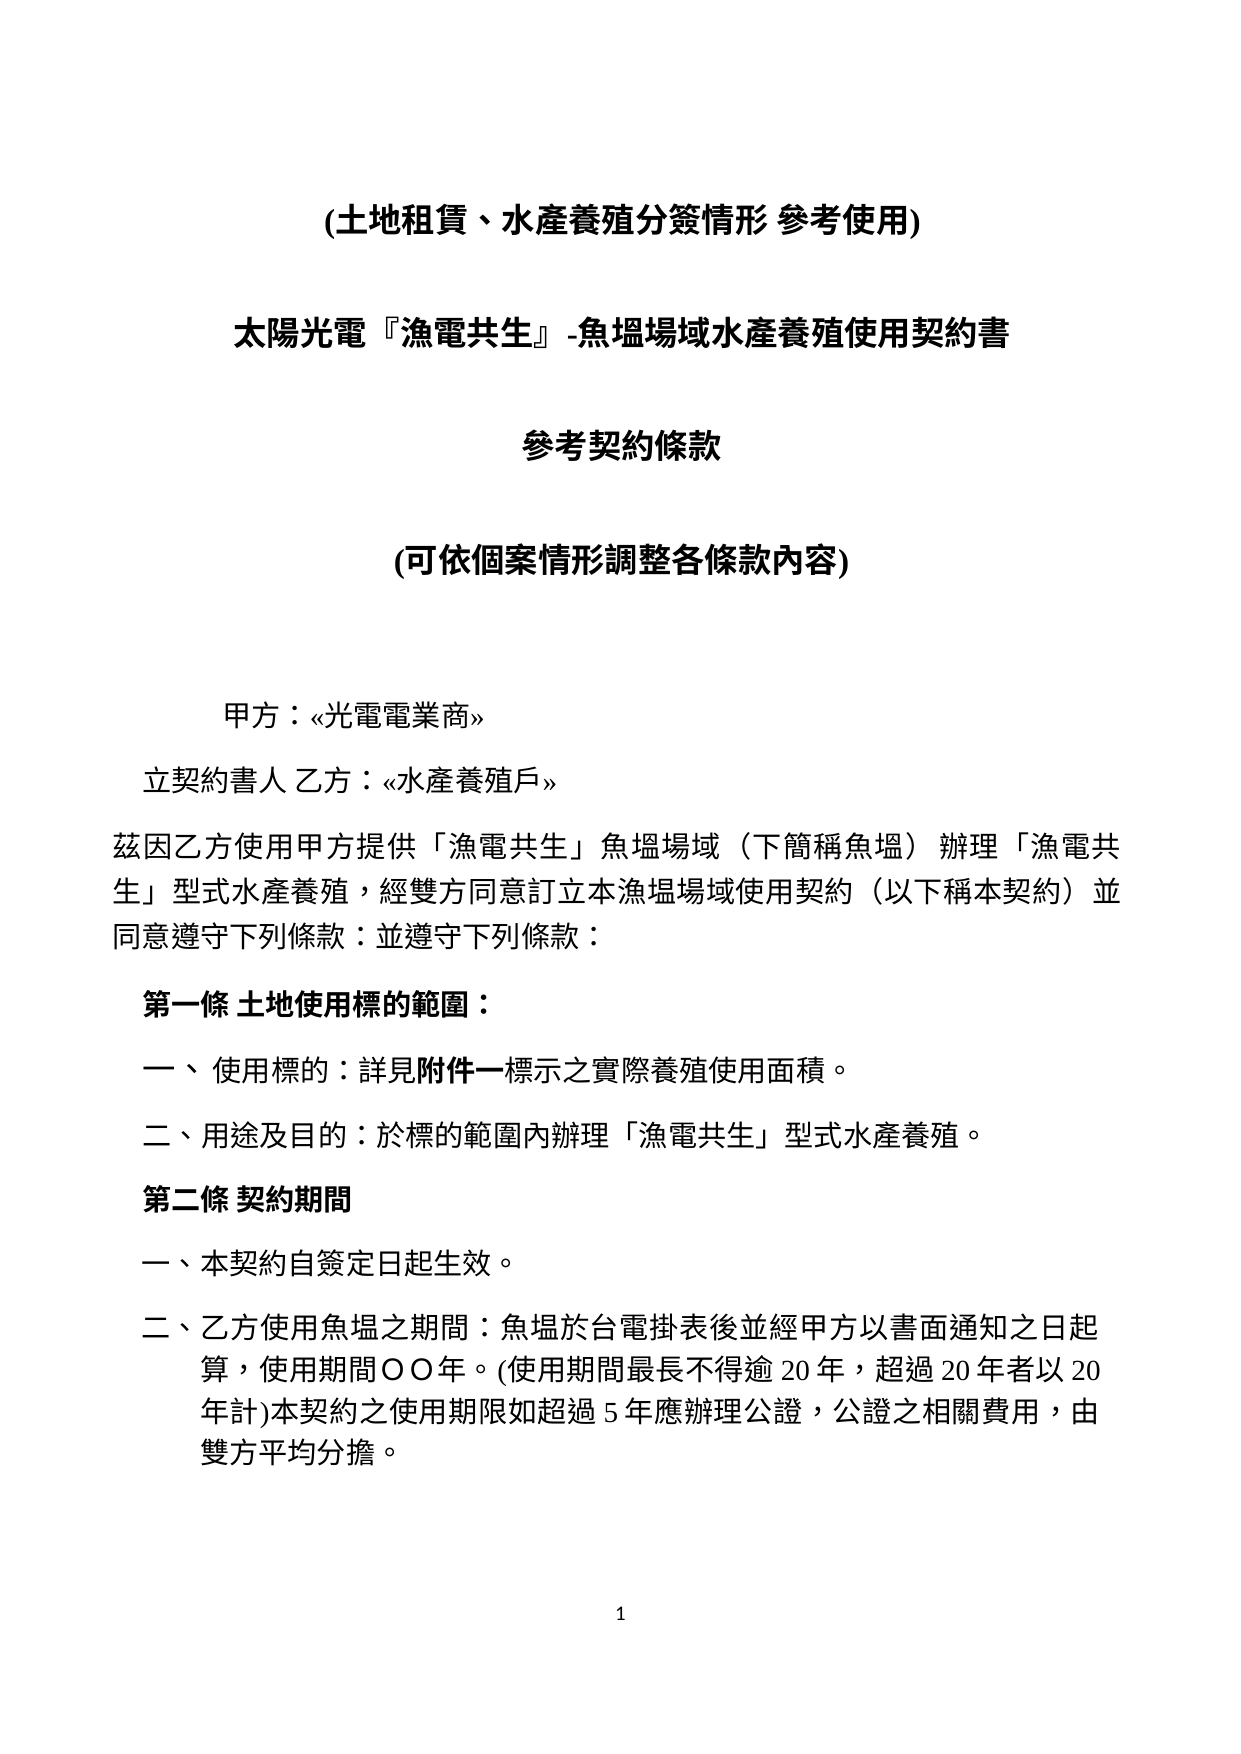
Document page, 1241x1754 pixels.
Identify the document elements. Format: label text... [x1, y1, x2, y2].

list 本契約自簽定日起生效。 [141, 1241, 1101, 1283]
text 立契約書人 乙方：«水產養殖戶» [142, 758, 1101, 799]
subtitle 第二條 契約期間 [142, 1177, 1101, 1218]
list 用途及目的：於標的範圍內辦理「漁電共生」型式水產養殖。 [142, 1113, 1101, 1154]
text (可依個案情形調整各條款內容) [142, 512, 1101, 603]
text 甲方：«光電電業商» [142, 693, 1101, 735]
text 太陽光電『漁電共生』-魚塭場域水產養殖使用契約書 [112, 286, 1132, 376]
list 使用標的：詳見附件一標示之實際養殖使用面積。 [142, 1048, 1101, 1090]
text (土地租賃、水產養殖分簽情形 參考使用) [112, 172, 1132, 263]
text 參考契約條款 [142, 399, 1101, 489]
text 茲因乙方使用甲方提供「漁電共生」魚塭場域（下簡稱魚塭）辦理「漁電共生」型式水產養殖，經雙方同意訂立本漁塭場域使用契約（以下稱本契約）並同意遵守下列條款：並遵守下列條款： [112, 822, 1121, 958]
list 乙方使用魚塭之期間：魚塭於台電掛表後並經甲方以書面通知之日起算，使用期間ＯＯ年。(使用期間最長不得逾20年，超過20年者以20年計)本契約之使用期限如超過5年應辦理公證，公證之相關費用，由雙方平均分擔。 [141, 1305, 1101, 1472]
subtitle 第一條 土地使用標的範圍： [142, 980, 1101, 1026]
